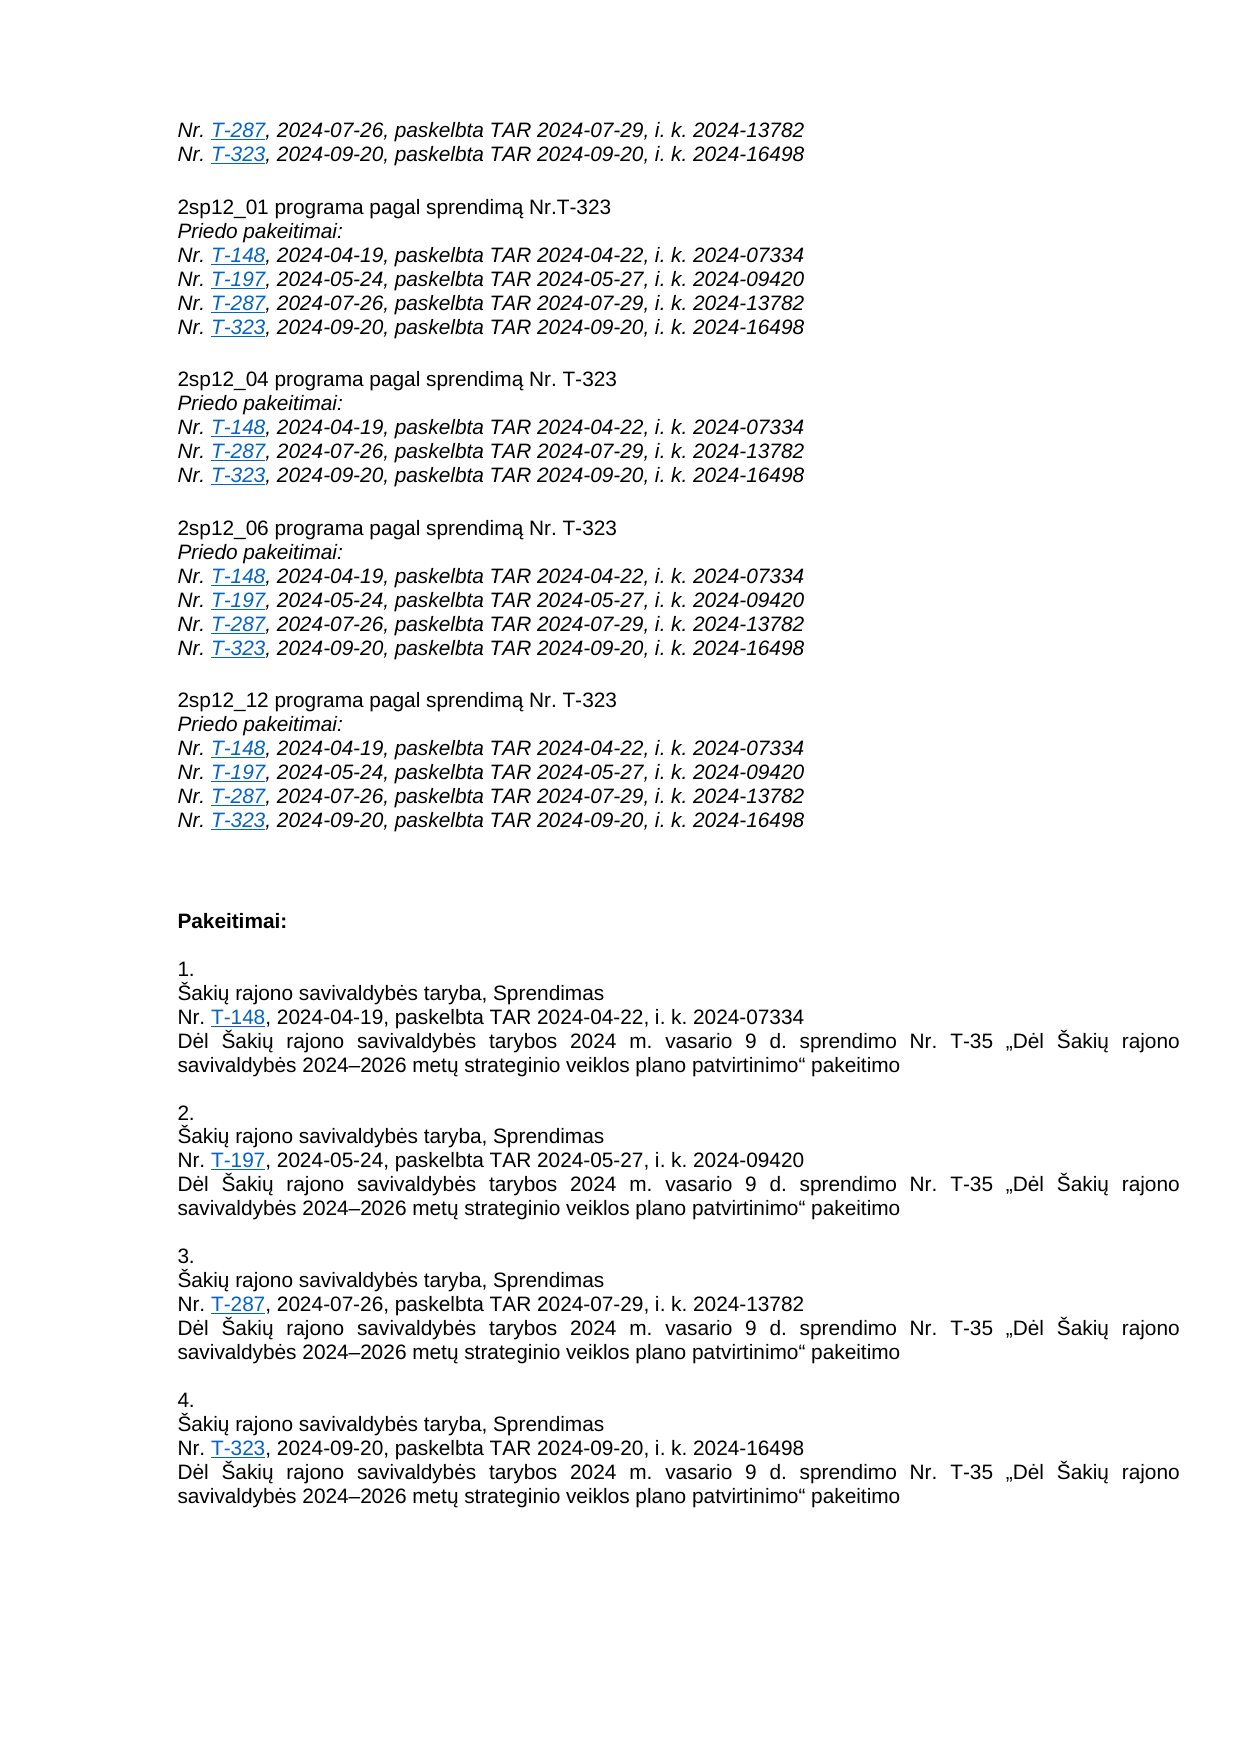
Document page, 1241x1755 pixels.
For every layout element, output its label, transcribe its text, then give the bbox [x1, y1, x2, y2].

text Dėl Šakių rajono savivaldybės tarybos 2024 m. vasario 9 d. sprendimo Nr. T-35 „Dėl Šakių rajono savivaldybės 2024–2026 metų strateginio veiklos plano patvirtinimo“ pakeitimo [177, 1316, 1181, 1364]
text Šakių rajono savivaldybės taryba, Sprendimas [177, 1124, 1181, 1148]
text Priedo pakeitimai: [177, 391, 1181, 415]
text 4. [177, 1388, 1181, 1412]
text Šakių rajono savivaldybės taryba, Sprendimas [177, 1268, 1181, 1292]
text Dėl Šakių rajono savivaldybės tarybos 2024 m. vasario 9 d. sprendimo Nr. T-35 „Dėl Šakių rajono savivaldybės 2024–2026 metų strateginio veiklos plano patvirtinimo“ pakeitimo [177, 1172, 1181, 1220]
text Nr. T-287, 2024-07-26, paskelbta TAR 2024-07-29, i. k. 2024-13782 [177, 612, 1181, 636]
text Nr. T-287, 2024-07-26, paskelbta TAR 2024-07-29, i. k. 2024-13782 [177, 291, 1181, 314]
text Nr. T-197, 2024-05-24, paskelbta TAR 2024-05-27, i. k. 2024-09420 [177, 588, 1181, 612]
text Nr. T-197, 2024-05-24, paskelbta TAR 2024-05-27, i. k. 2024-09420 [177, 267, 1181, 291]
text Dėl Šakių rajono savivaldybės tarybos 2024 m. vasario 9 d. sprendimo Nr. T-35 „Dėl Šakių rajono savivaldybės 2024–2026 metų strateginio veiklos plano patvirtinimo“ pakeitimo [177, 1460, 1181, 1508]
text 2. [177, 1100, 1181, 1124]
text Nr. T-323, 2024-09-20, paskelbta TAR 2024-09-20, i. k. 2024-16498 [177, 142, 1181, 166]
text Nr. T-148, 2024-04-19, paskelbta TAR 2024-04-22, i. k. 2024-07334 [177, 415, 1181, 439]
text Nr. T-148, 2024-04-19, paskelbta TAR 2024-04-22, i. k. 2024-07334 [177, 243, 1181, 267]
text Nr. T-287, 2024-07-26, paskelbta TAR 2024-07-29, i. k. 2024-13782 [177, 118, 1181, 142]
text 3. [177, 1244, 1181, 1268]
text 2sp12_04 programa pagal sprendimą Nr. T-323 [177, 367, 1181, 391]
text Nr. T-323, 2024-09-20, paskelbta TAR 2024-09-20, i. k. 2024-16498 [177, 463, 1181, 487]
text 2sp12_01 programa pagal sprendimą Nr.T-323 [177, 195, 1181, 219]
text Nr. T-197, 2024-05-24, paskelbta TAR 2024-05-27, i. k. 2024-09420 [177, 1148, 1181, 1172]
text Nr. T-287, 2024-07-26, paskelbta TAR 2024-07-29, i. k. 2024-13782 [177, 784, 1181, 808]
text Pakeitimai: [177, 909, 1181, 933]
text Priedo pakeitimai: [177, 540, 1181, 564]
text Nr. T-323, 2024-09-20, paskelbta TAR 2024-09-20, i. k. 2024-16498 [177, 636, 1181, 659]
text 2sp12_06 programa pagal sprendimą Nr. T-323 [177, 516, 1181, 540]
text Priedo pakeitimai: [177, 712, 1181, 736]
text Nr. T-287, 2024-07-26, paskelbta TAR 2024-07-29, i. k. 2024-13782 [177, 439, 1181, 463]
text Nr. T-197, 2024-05-24, paskelbta TAR 2024-05-27, i. k. 2024-09420 [177, 760, 1181, 784]
text Nr. T-148, 2024-04-19, paskelbta TAR 2024-04-22, i. k. 2024-07334 [177, 1004, 1181, 1028]
text Nr. T-148, 2024-04-19, paskelbta TAR 2024-04-22, i. k. 2024-07334 [177, 736, 1181, 760]
text Nr. T-323, 2024-09-20, paskelbta TAR 2024-09-20, i. k. 2024-16498 [177, 808, 1181, 832]
text Nr. T-323, 2024-09-20, paskelbta TAR 2024-09-20, i. k. 2024-16498 [177, 1436, 1181, 1460]
text 1. [177, 957, 1181, 981]
text Nr. T-287, 2024-07-26, paskelbta TAR 2024-07-29, i. k. 2024-13782 [177, 1292, 1181, 1316]
text Šakių rajono savivaldybės taryba, Sprendimas [177, 1412, 1181, 1436]
text Šakių rajono savivaldybės taryba, Sprendimas [177, 981, 1181, 1004]
text Nr. T-323, 2024-09-20, paskelbta TAR 2024-09-20, i. k. 2024-16498 [177, 314, 1181, 338]
text Nr. T-148, 2024-04-19, paskelbta TAR 2024-04-22, i. k. 2024-07334 [177, 564, 1181, 588]
text Priedo pakeitimai: [177, 219, 1181, 243]
text Dėl Šakių rajono savivaldybės tarybos 2024 m. vasario 9 d. sprendimo Nr. T-35 „Dėl Šakių rajono savivaldybės 2024–2026 metų strateginio veiklos plano patvirtinimo“ pakeitimo [177, 1028, 1181, 1076]
text 2sp12_12 programa pagal sprendimą Nr. T-323 [177, 688, 1181, 712]
